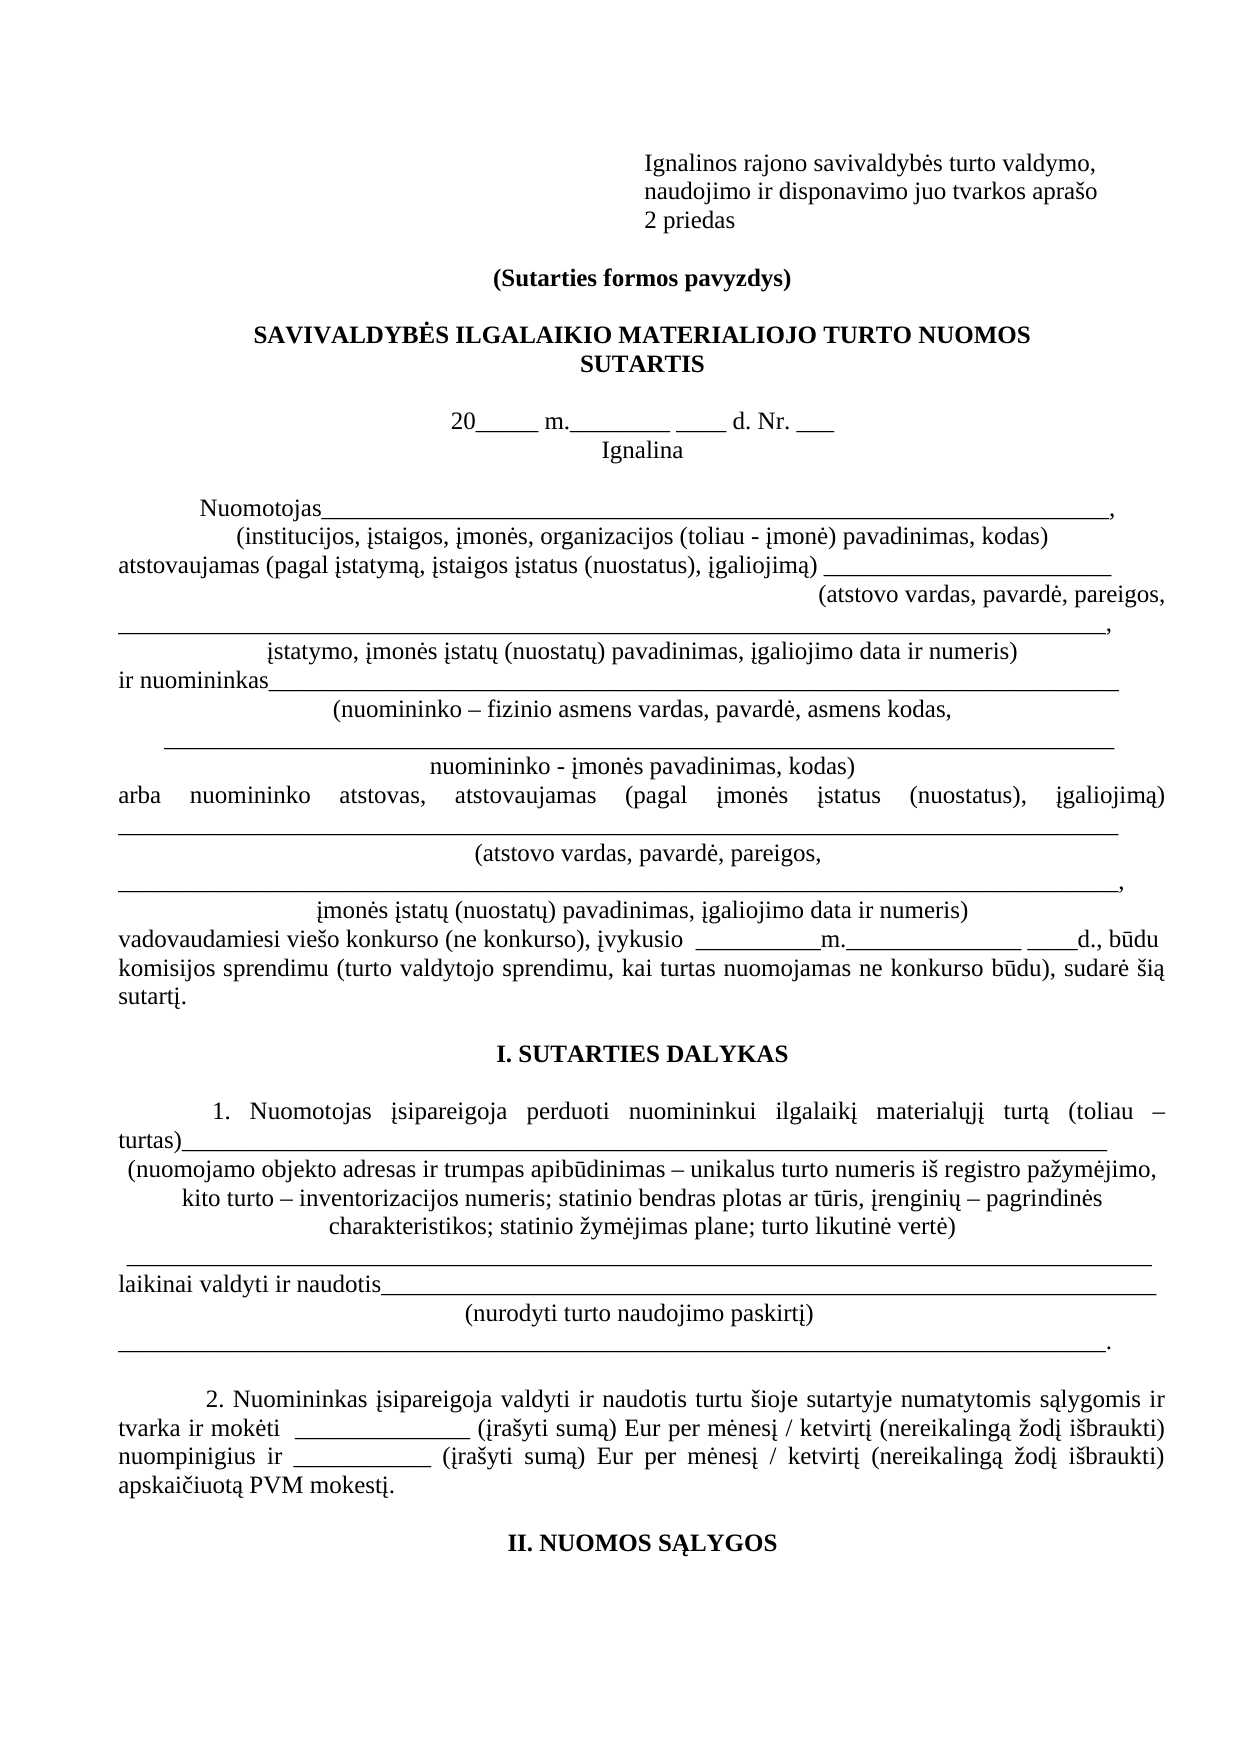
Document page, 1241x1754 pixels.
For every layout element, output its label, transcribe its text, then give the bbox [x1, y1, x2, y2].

text 20_____ m.________ ____ d. Nr. ___ [118, 406, 1166, 435]
text laikinai valdyti ir naudotis______________________________________________________________ [118, 1269, 1166, 1298]
text SUTARTIS [118, 349, 1166, 378]
text nuomininko - įmonės pavadinimas, kodas) [118, 751, 1166, 780]
text naudojimo ir disponavimo juo tvarkos aprašo [118, 176, 1166, 205]
text vadovaudamiesi viešo konkurso (ne konkurso), įvykusio __________m.______________ ____d., būdu [118, 924, 1166, 953]
text 1. Nuomotojas įsipareigoja perduoti nuomininkui ilgalaikį materialųjį turtą (toliau – turtas)__________________________________________________________________________ [118, 1096, 1166, 1154]
text ir nuomininkas____________________________________________________________________ [118, 665, 1166, 694]
text (atstovo vardas, pavardė, pareigos, ________________________________________________________________________________, [118, 838, 1166, 895]
text (nuomininko – fizinio asmens vardas, pavardė, asmens kodas, ____________________________________________________________________________ [118, 694, 1166, 751]
text Ignalinos rajono savivaldybės turto valdymo, [118, 148, 1166, 176]
text _______________________________________________________________________________, [118, 608, 1166, 636]
text SAVIVALDYBĖS ILGALAIKIO MATERIALIOJO TURTO NUOMOS [118, 320, 1166, 349]
text II. NUOMOS SĄLYGOS [118, 1528, 1166, 1556]
text įmonės įstatų (nuostatų) pavadinimas, įgaliojimo data ir numeris) [118, 895, 1166, 924]
text (nurodyti turto naudojimo paskirtį) [118, 1298, 1166, 1326]
text (institucijos, įstaigos, įmonės, organizacijos (toliau - įmonė) pavadinimas, kodas) [118, 521, 1166, 550]
text Nuomotojas_______________________________________________________________, [118, 493, 1166, 521]
text 2. Nuomininkas įsipareigoja valdyti ir naudotis turtu šioje sutartyje numatytomis sąlygomis ir tvarka ir mokėti ______________ (įrašyti sumą) Eur per mėnesį / ketvirtį (nereikalingą žodį išbraukti) nuompinigius ir ___________ (įrašyti sumą) Eur per mėnesį / ketvirtį (nereikalingą žodį išbraukti) apskaičiuotą PVM mokestį. [118, 1384, 1166, 1499]
text Ignalina [118, 435, 1166, 464]
text I. SUTARTIES DALYKAS [118, 1039, 1166, 1068]
text (atstovo vardas, pavardė, pareigos, [118, 579, 1166, 608]
text įstatymo, įmonės įstatų (nuostatų) pavadinimas, įgaliojimo data ir numeris) [118, 636, 1166, 665]
text (Sutarties formos pavyzdys) [118, 263, 1166, 291]
text atstovaujamas (pagal įstatymą, įstaigos įstatus (nuostatus), įgaliojimą) _______________________ [118, 550, 1166, 579]
text 2 priedas [118, 205, 1166, 234]
text (nuomojamo objekto adresas ir trumpas apibūdinimas – unikalus turto numeris iš registro pažymėjimo, kito turto – inventorizacijos numeris; statinio bendras plotas ar tūris, įrenginių – pagrindinės charakteristikos; statinio žymėjimas plane; turto likutinė vertė) __________________________________________________________________________________ [118, 1154, 1166, 1269]
text _______________________________________________________________________________. [118, 1326, 1166, 1355]
text arba nuomininko atstovas, atstovaujamas (pagal įmonės įstatus (nuostatus), įgaliojimą) ________________________________________________________________________________ [118, 780, 1166, 838]
text komisijos sprendimu (turto valdytojo sprendimu, kai turtas nuomojamas ne konkurso būdu), sudarė šią sutartį. [118, 953, 1166, 1010]
